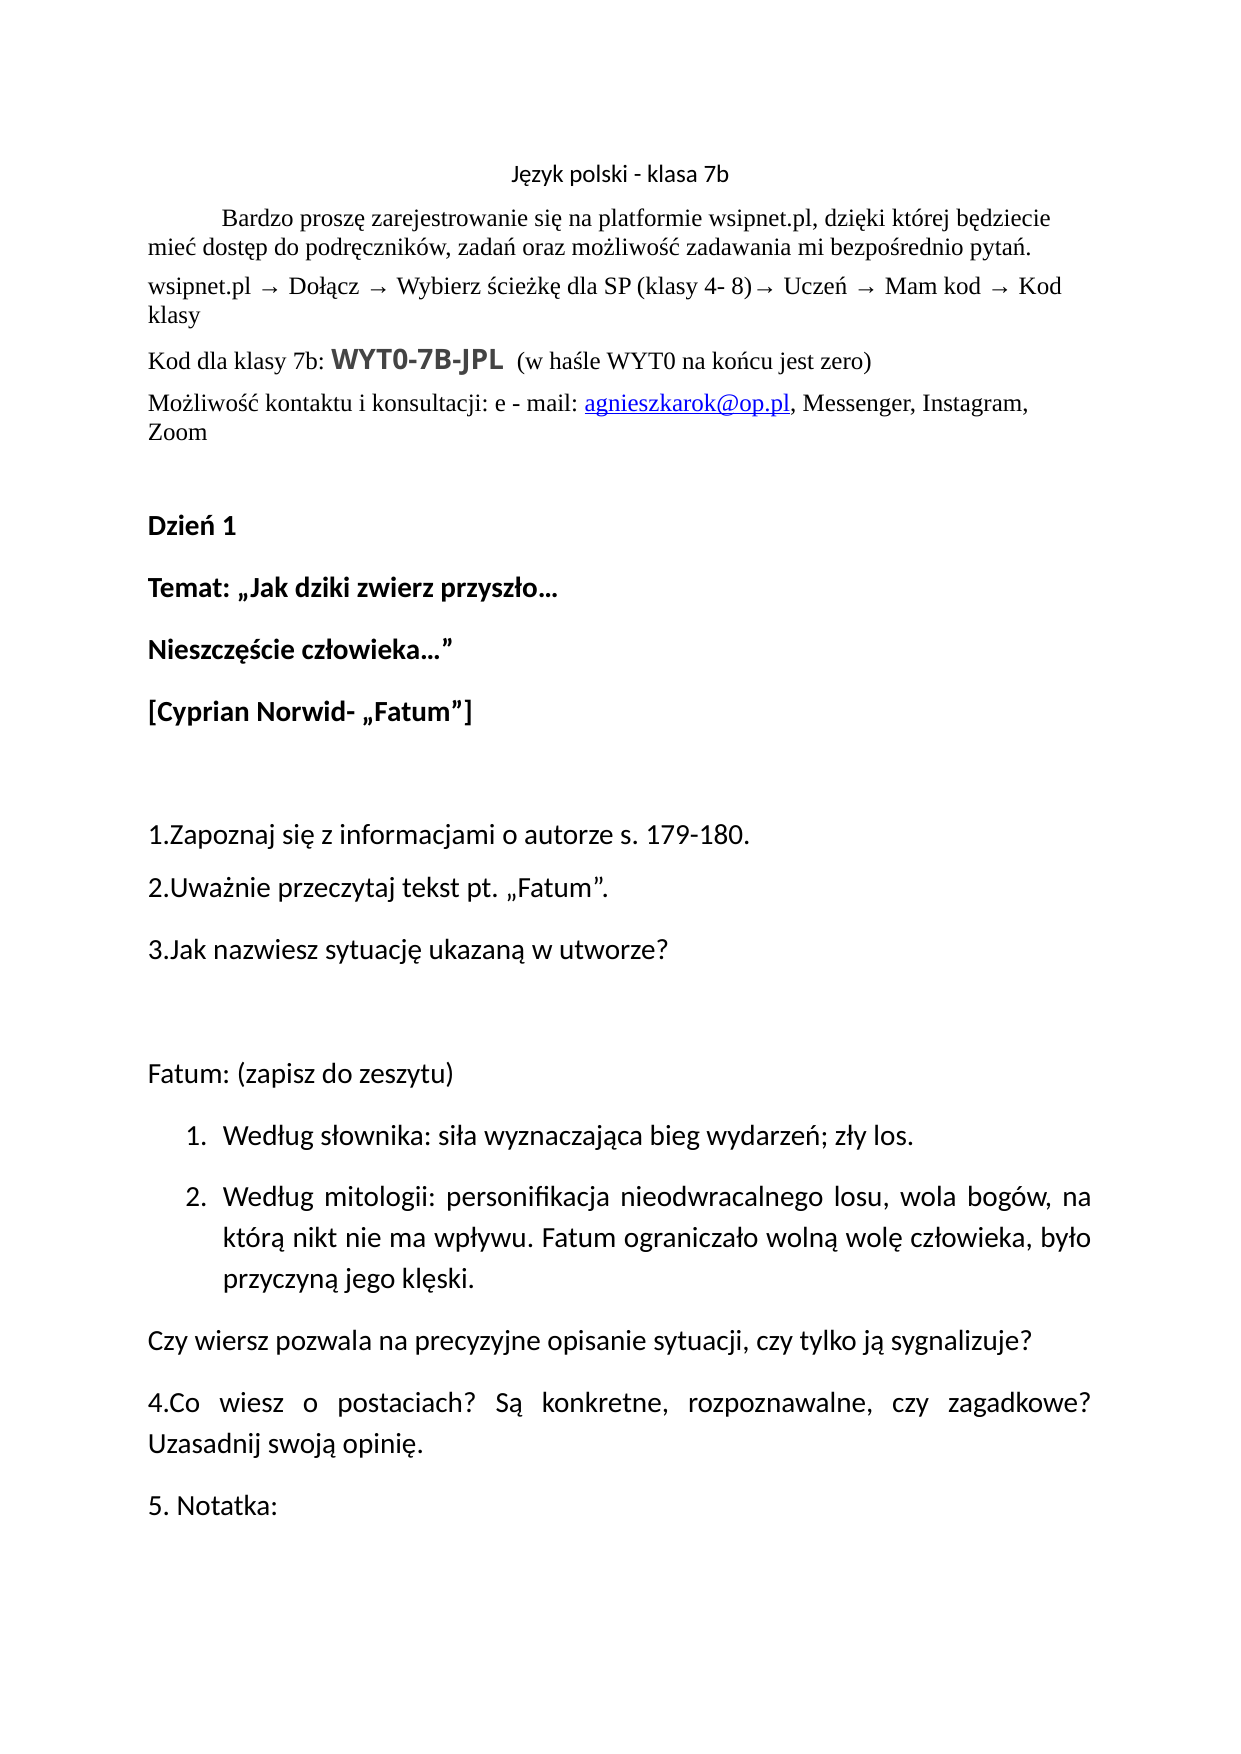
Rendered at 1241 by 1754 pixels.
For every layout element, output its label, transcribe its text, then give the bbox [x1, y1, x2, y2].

text Możliwość kontaktu i konsultacji: e - mail: agnieszkarok@op.pl, Messenger, Instagram, Zoom [148, 388, 1093, 446]
text Fatum: (zapisz do zeszytu) [148, 1055, 1093, 1091]
text 5. Notatka: [148, 1487, 1093, 1522]
list Według słownika: siła wyznaczająca bieg wydarzeń; zły los. [185, 1117, 1093, 1152]
text 1.Zapoznaj się z informacjami o autorze s. 179-180. [148, 816, 1093, 852]
text 4.Co wiesz o postaciach? Są konkretne, rozpoznawalne, czy zagadkowe? Uzasadnij swoją opinię. [148, 1384, 1093, 1460]
text [Cyprian Norwid- „Fatum”] [148, 693, 1093, 728]
text Dzień 1 [148, 507, 1093, 543]
list Według mitologii: personifikacja nieodwracalnego losu, wola bogów, na którą nikt nie ma wpływu. Fatum ograniczało wolną wolę człowieka, było przyczyną jego klęski. [185, 1178, 1093, 1296]
text Czy wiersz pozwala na precyzyjne opisanie sytuacji, czy tylko ją sygnalizuje? [148, 1322, 1093, 1358]
text 2.Uważnie przeczytaj tekst pt. „Fatum”. [148, 869, 1093, 905]
text 3.Jak nazwiesz sytuację ukazaną w utworze? [148, 931, 1093, 967]
text Temat: „Jak dziki zwierz przyszło… [148, 569, 1093, 605]
text wsipnet.pl → Dołącz → Wybierz ścieżkę dla SP (klasy 4- 8)→ Uczeń → Mam kod → Kod klasy [148, 271, 1093, 329]
text Kod dla klasy 7b: WYT0-7B-JPL (w haśle WYT0 na końcu jest zero) [148, 339, 1093, 378]
text Bardzo proszę zarejestrowanie się na platformie wsipnet.pl, dzięki której będziecie mieć dostęp do podręczników, zadań oraz możliwość zadawania mi bezpośrednio pytań. [148, 203, 1093, 261]
text Język polski - klasa 7b [148, 158, 1093, 188]
subtitle Nieszczęście człowieka…” [148, 631, 1093, 666]
